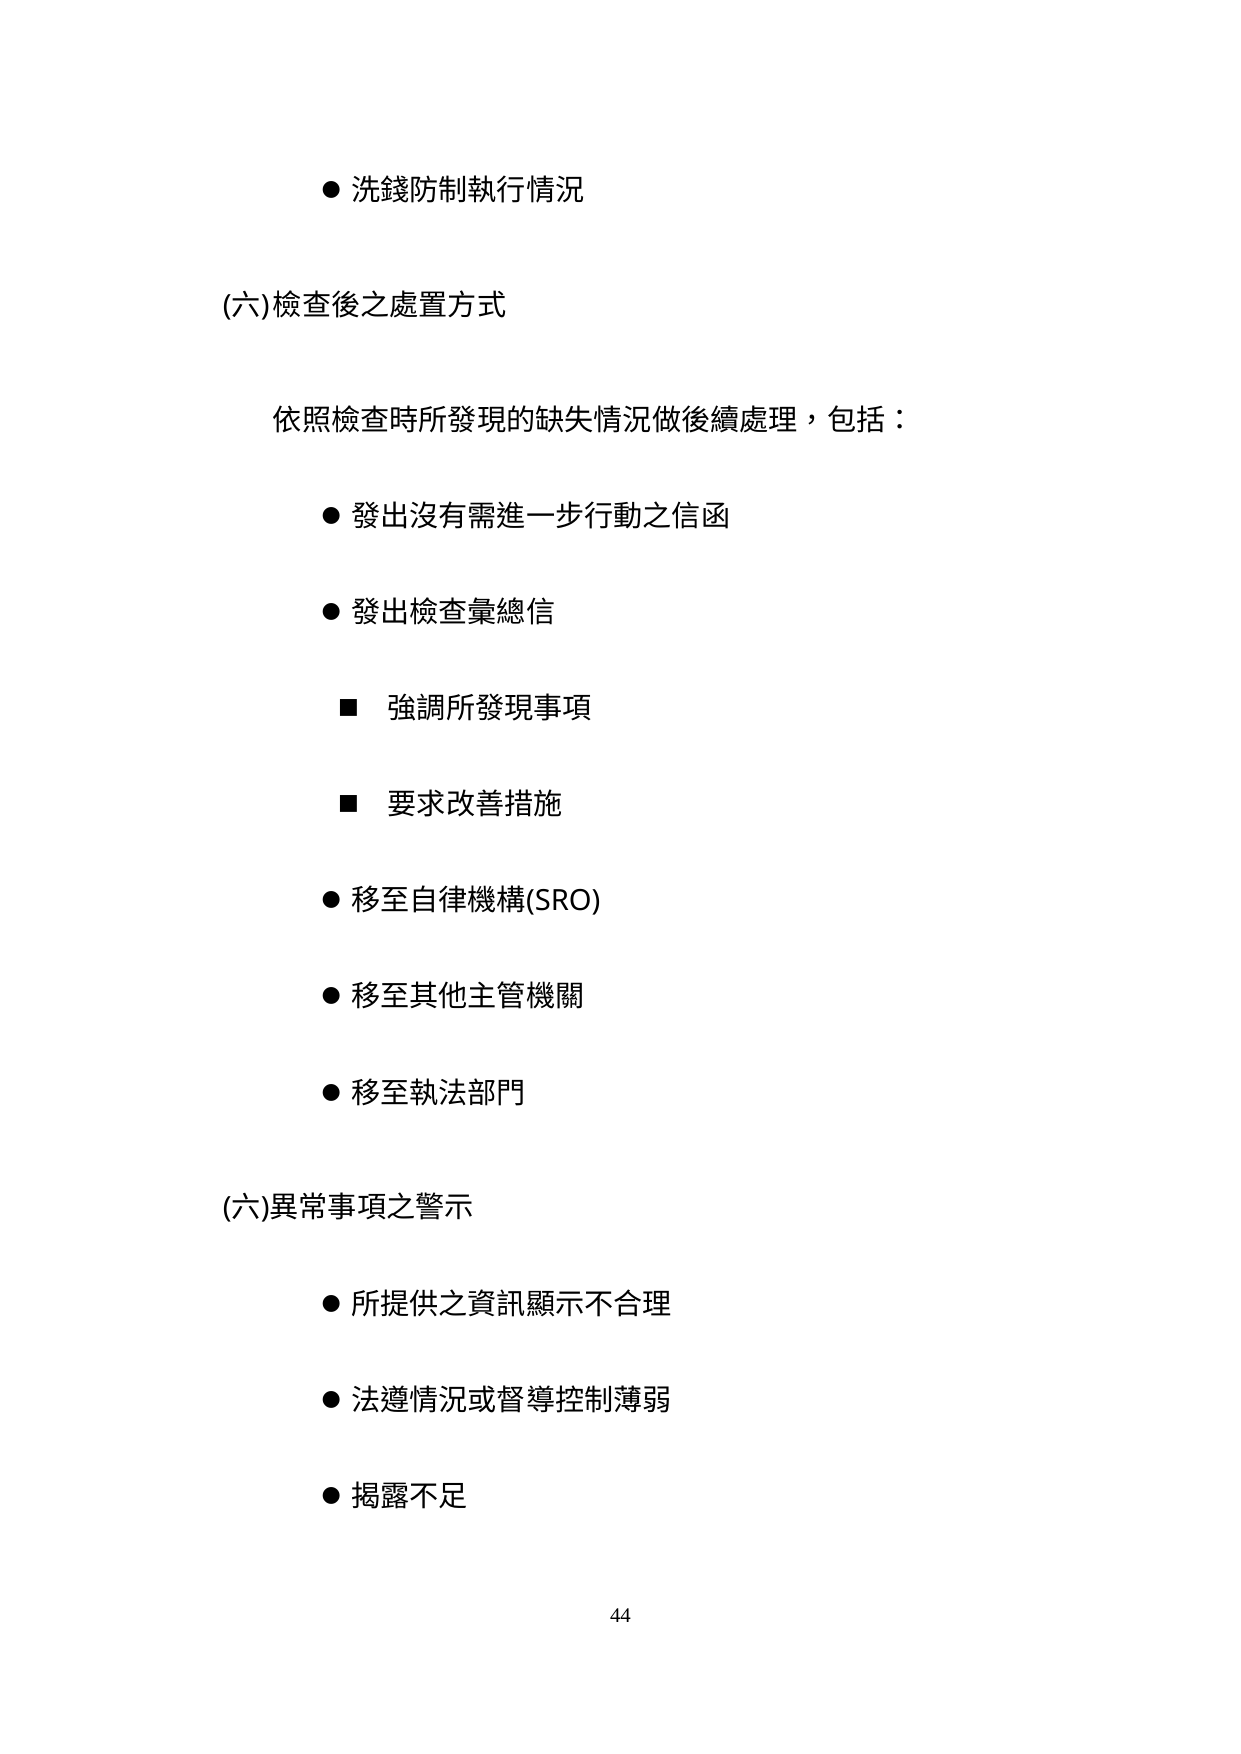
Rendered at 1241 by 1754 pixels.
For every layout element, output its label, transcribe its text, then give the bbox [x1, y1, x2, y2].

list 檢查後之處置方式 [223, 265, 1053, 340]
list 強調所發現事項 [337, 668, 1053, 743]
list 發出檢查彙總信 [320, 572, 1053, 647]
list 要求改善措施 [337, 764, 1053, 839]
list 所提供之資訊顯示不合理 [320, 1264, 1053, 1339]
list 移至執法部門 [320, 1053, 1053, 1128]
list 移至其他主管機關 [320, 957, 1053, 1032]
list 法遵情況或督導控制薄弱 [320, 1360, 1053, 1435]
list 發出沒有需進一步行動之信函 [320, 476, 1053, 551]
list 移至自律機構(SRO) [320, 861, 1053, 936]
text (六)異常事項之警示 [223, 1168, 1053, 1243]
list 揭露不足 [320, 1456, 1053, 1531]
text 依照檢查時所發現的缺失情況做後續處理，包括： [273, 380, 1053, 455]
list 洗錢防制執行情況 [320, 150, 1053, 225]
